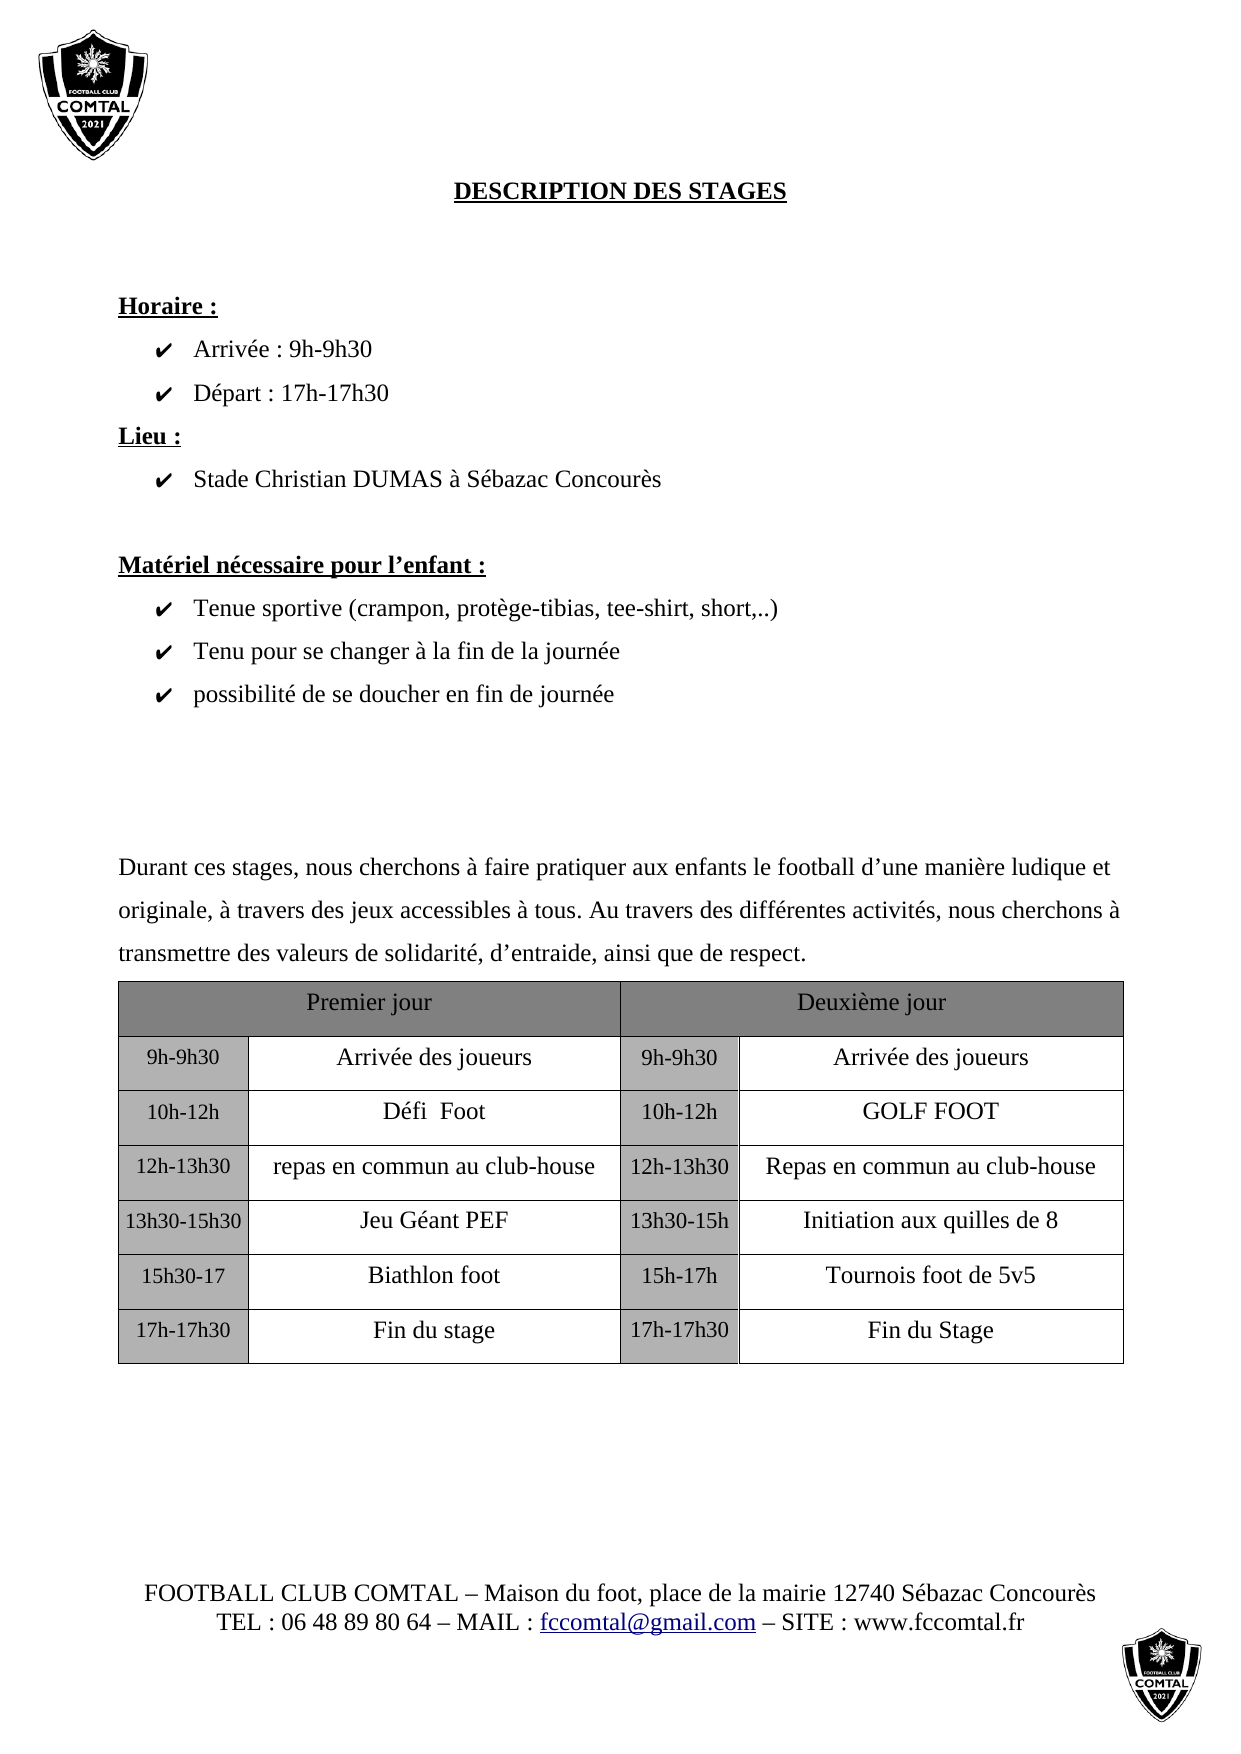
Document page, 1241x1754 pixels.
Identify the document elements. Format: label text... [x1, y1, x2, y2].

table_cell Tournois foot de 5v5 [740, 1255, 1123, 1309]
table_cell Repas en commun au club-house [740, 1146, 1123, 1200]
table_cell 9h-9h30 [621, 1037, 738, 1090]
text Horaire : [118, 291, 1122, 320]
text DESCRIPTION DES STAGES [118, 176, 1122, 205]
table_cell 9h-9h30 [119, 1037, 248, 1090]
table_header Deuxième jour [621, 982, 1123, 1036]
table_cell 12h-13h30 [119, 1146, 248, 1200]
table_cell 17h-17h30 [621, 1310, 738, 1363]
table_cell Jeu Géant PEF [249, 1201, 620, 1254]
list possibilité de se doucher en fin de journée [156, 679, 1122, 708]
table_cell 13h30-15h30 [119, 1201, 248, 1254]
table_cell Défi Foot [249, 1091, 620, 1145]
table_cell 15h-17h [621, 1255, 738, 1309]
table_cell Fin du Stage [740, 1310, 1123, 1363]
list Tenu pour se changer à la fin de la journée [156, 636, 1122, 665]
table_cell repas en commun au club-house [249, 1146, 620, 1200]
table_cell 10h-12h [621, 1091, 738, 1145]
table_cell 13h30-15h [621, 1201, 738, 1254]
text Durant ces stages, nous cherchons à faire pratiquer aux enfants le football d’une manière ludique et originale, à travers des jeux accessibles à tous. Au travers des différentes activités, nous cherchons à transmettre des valeurs de solidarité, d’entraide, ainsi que de respect. [118, 852, 1122, 967]
table_header Premier jour [119, 982, 620, 1036]
table_cell 10h-12h [119, 1091, 248, 1145]
list Stade Christian DUMAS à Sébazac Concourès [156, 464, 1122, 493]
table_cell GOLF FOOT [740, 1091, 1123, 1145]
text Lieu : [118, 421, 1122, 449]
table_cell Fin du stage [249, 1310, 620, 1363]
list Départ : 17h-17h30 [156, 378, 1122, 406]
picture [1094, 1607, 1228, 1741]
table_cell Arrivée des joueurs [249, 1037, 620, 1090]
list Arrivée : 9h-9h30 [156, 334, 1122, 363]
text Matériel nécessaire pour l’enfant : [118, 550, 1122, 579]
list Tenue sportive (crampon, protège-tibias, tee-shirt, short,..) [156, 593, 1122, 622]
picture [0, 0, 186, 186]
table_cell Biathlon foot [249, 1255, 620, 1309]
table_cell Arrivée des joueurs [740, 1037, 1123, 1090]
table_cell Initiation aux quilles de 8 [740, 1201, 1123, 1254]
table_cell 12h-13h30 [621, 1146, 738, 1200]
table_cell 17h-17h30 [119, 1310, 248, 1363]
table_cell 15h30-17 [119, 1255, 248, 1309]
